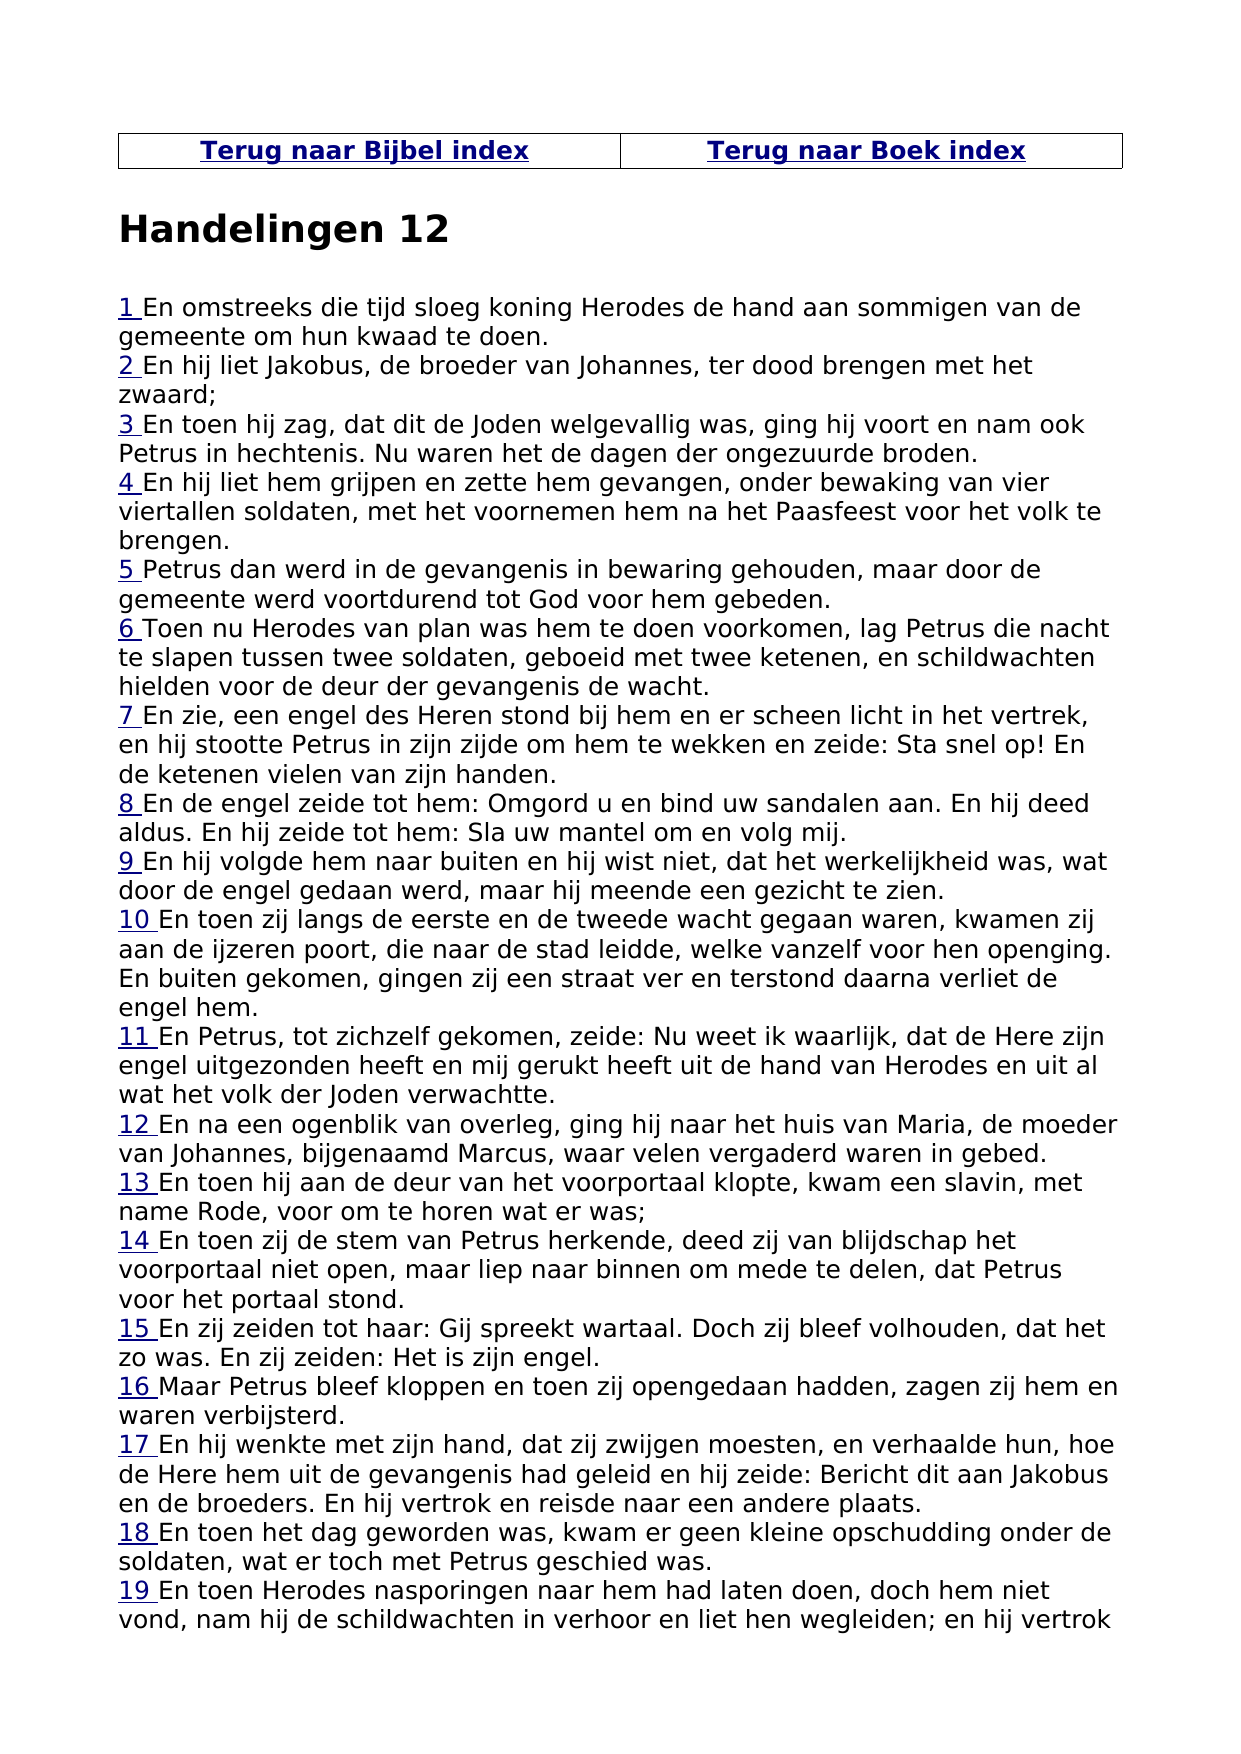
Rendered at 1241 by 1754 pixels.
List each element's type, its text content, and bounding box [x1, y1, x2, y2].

table_header Terug naar Bijbel index [119, 134, 620, 168]
text 1 En omstreeks die tijd sloeg koning Herodes de hand aan sommigen van de gemeente om hun kwaad te doen. 2 En hij liet Jakobus, de broeder van Johannes, ter dood brengen met het zwaard; 3 En toen hij zag, dat dit de Joden welgevallig was, ging hij voort en nam ook Petrus in hechtenis. Nu waren het de dagen der ongezuurde broden. 4 En hij liet hem grijpen en zette hem gevangen, onder bewaking van vier viertallen soldaten, met het voornemen hem na het Paasfeest voor het volk te brengen. 5 Petrus dan werd in de gevangenis in bewaring gehouden, maar door de gemeente werd voortdurend tot God voor hem gebeden. 6 Toen nu Herodes van plan was hem te doen voorkomen, lag Petrus die nacht te slapen tussen twee soldaten, geboeid met twee ketenen, en schildwachten hielden voor de deur der gevangenis de wacht. 7 En zie, een engel des Heren stond bij hem en er scheen licht in het vertrek, en hij stootte Petrus in zijn zijde om hem te wekken en zeide: Sta snel op! En de ketenen vielen van zijn handen. 8 En de engel zeide tot hem: Omgord u en bind uw sandalen aan. En hij deed aldus. En hij zeide tot hem: Sla uw mantel om en volg mij. 9 En hij volgde hem naar buiten en hij wist niet, dat het werkelijkheid was, wat door de engel gedaan werd, maar hij meende een gezicht te zien. 10 En toen zij langs de eerste en de tweede wacht gegaan waren, kwamen zij aan de ijzeren poort, die naar de stad leidde, welke vanzelf voor hen openging. En buiten gekomen, gingen zij een straat ver en terstond daarna verliet de engel hem. 11 En Petrus, tot zichzelf gekomen, zeide: Nu weet ik waarlijk, dat de Here zijn engel uitgezonden heeft en mij gerukt heeft uit de hand van Herodes en uit al wat het volk der Joden verwachtte. 12 En na een ogenblik van overleg, ging hij naar het huis van Maria, de moeder van Johannes, bijgenaamd Marcus, waar velen vergaderd waren in gebed. 13 En toen hij aan de deur van het voorportaal klopte, kwam een slavin, met name Rode, voor om te horen wat er was; 14 En toen zij de stem van Petrus herkende, deed zij van blijdschap het voorportaal niet open, maar liep naar binnen om mede te delen, dat Petrus voor het portaal stond. 15 En zij zeiden tot haar: Gij spreekt wartaal. Doch zij bleef volhouden, dat het zo was. En zij zeiden: Het is zijn engel. 16 Maar Petrus bleef kloppen en toen zij opengedaan hadden, zagen zij hem en waren verbijsterd. 17 En hij wenkte met zijn hand, dat zij zwijgen moesten, en verhaalde hun, hoe de Here hem uit de gevangenis had geleid en hij zeide: Bericht dit aan Jakobus en de broeders. En hij vertrok en reisde naar een andere plaats. 18 En toen het dag geworden was, kwam er geen kleine opschudding onder de soldaten, wat er toch met Petrus geschied was. 19 En toen Herodes nasporingen naar hem had laten doen, doch hem niet vond, nam hij de schildwachten in verhoor en liet hen wegleiden; en hij vertrok [118, 264, 1122, 1635]
table_header Terug naar Boek index [621, 134, 1122, 168]
subtitle Handelingen 12 [118, 208, 1122, 252]
